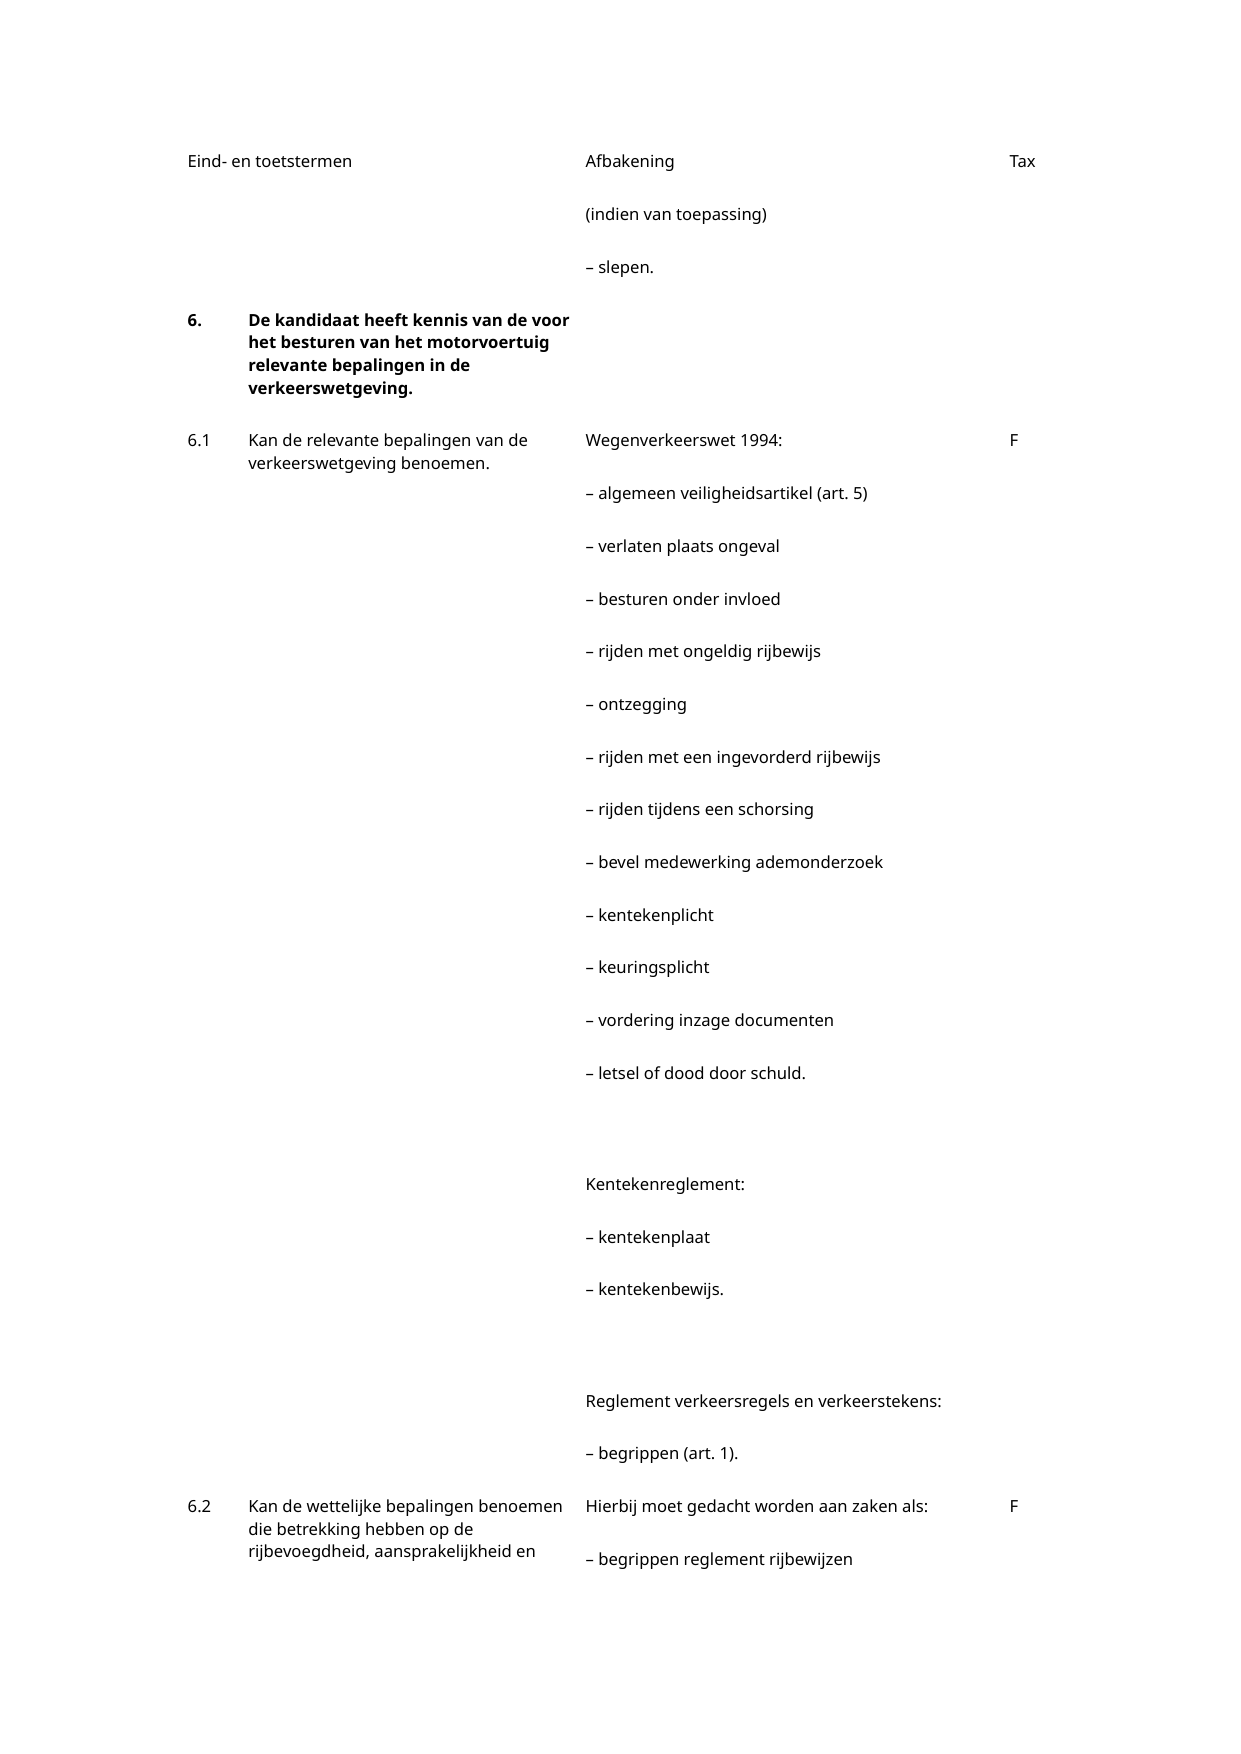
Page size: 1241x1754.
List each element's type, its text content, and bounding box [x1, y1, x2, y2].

table_cell [585, 1331, 1009, 1389]
table_cell F [1009, 1495, 1053, 1600]
table_cell Reglement verkeersregels en verkeerstekens: – begrippen (art. 1). [585, 1389, 1009, 1494]
table_header Afbakening (indien van toepassing) [585, 150, 1009, 255]
table_cell – slepen. [585, 255, 1009, 308]
table_cell Kan de relevante bepalingen van de verkeerswetgeving benoemen. [248, 429, 585, 1114]
table_cell [1009, 255, 1053, 308]
table_cell [248, 1331, 585, 1389]
table_cell De kandidaat heeft kennis van de voor het besturen van het motorvoertuig relevante bepalingen in de verkeerswetgeving. [248, 308, 585, 429]
table_cell F [1009, 429, 1053, 1114]
table_cell [188, 255, 248, 308]
table_cell Hierbij moet gedacht worden aan zaken als: – begrippen reglement rijbewijzen [585, 1495, 1009, 1600]
table_cell [188, 1331, 248, 1389]
table_cell [248, 1389, 585, 1494]
table_cell Wegenverkeerswet 1994: – algemeen veiligheidsartikel (art. 5) – verlaten plaats ongeval – besturen onder invloed – rijden met ongeldig rijbewijs – ontzegging – rijden met een ingevorderd rijbewijs – rijden tijdens een schorsing – bevel medewerking ademonderzoek – kentekenplicht – keuringsplicht – vordering inzage documenten – letsel of dood door schuld. [585, 429, 1009, 1114]
table_cell [188, 1389, 248, 1494]
table_cell 6.1 [188, 429, 248, 1114]
table_cell [1009, 1331, 1053, 1389]
table_cell [248, 1173, 585, 1331]
table_header Tax [1009, 150, 1053, 255]
table_cell [188, 1114, 248, 1173]
table_cell [1009, 1114, 1053, 1173]
table_cell [1009, 308, 1053, 429]
table_cell [1009, 1173, 1053, 1331]
table_cell [188, 1173, 248, 1331]
table_cell [585, 308, 1009, 429]
table_cell Kentekenreglement: – kentekenplaat – kentekenbewijs. [585, 1173, 1009, 1331]
table_cell [248, 255, 585, 308]
table_header Eind- en toetstermen [188, 150, 585, 255]
table_cell 6. [188, 308, 248, 429]
table_cell [585, 1114, 1009, 1173]
table_cell [248, 1114, 585, 1173]
table_cell Kan de wettelijke bepalingen benoemen die betrekking hebben op de rijbevoegdheid, aansprakelijkheid en [248, 1495, 585, 1600]
table_cell [1009, 1389, 1053, 1494]
table_cell 6.2 [188, 1495, 248, 1600]
